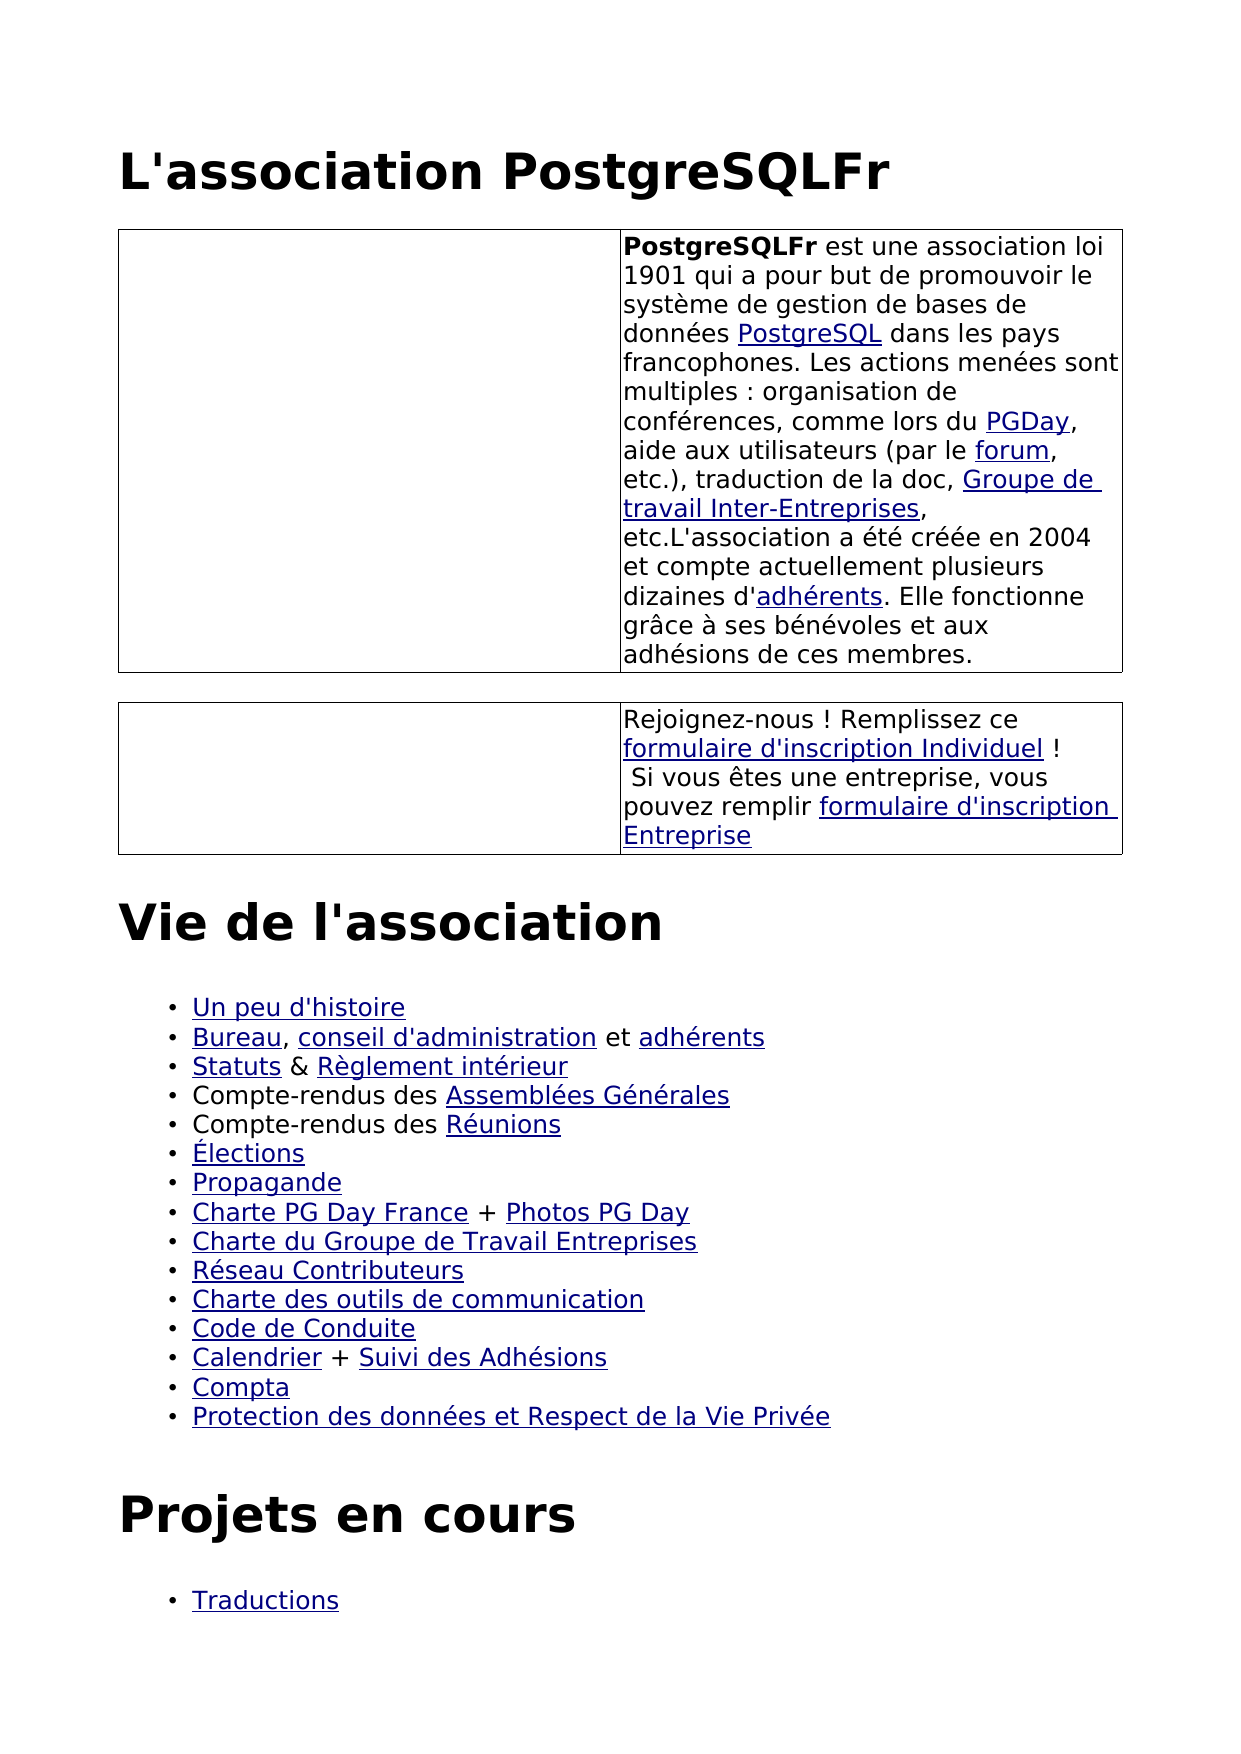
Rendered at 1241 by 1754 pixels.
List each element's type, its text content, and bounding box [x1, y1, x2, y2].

table_header Rejoignez-nous ! Remplissez ce formulaire d'inscription Individuel ! Si vous êtes une entreprise, vous pouvez remplir formulaire d'inscription Entreprise [621, 703, 1122, 853]
list Charte des outils de communication [177, 1285, 1122, 1314]
list Réseau Contributeurs [177, 1256, 1122, 1285]
subtitle Vie de l'association [118, 893, 1122, 952]
table_header PostgreSQLFr est une association loi 1901 qui a pour but de promouvoir le système de gestion de bases de données PostgreSQL dans les pays francophones. Les actions menées sont multiples : organisation de conférences, comme lors du PGDay, aide aux utilisateurs (par le forum, etc.), traduction de la doc, Groupe de travail Inter-Entreprises, etc.L'association a été créée en 2004 et compte actuellement plusieurs dizaines d'adhérents. Elle fonctionne grâce à ses bénévoles et aux adhésions de ces membres. [621, 230, 1122, 672]
list Élections [177, 1139, 1122, 1169]
list Compta [177, 1373, 1122, 1402]
list Code de Conduite [177, 1314, 1122, 1344]
list Compte-rendus des Assemblées Générales [177, 1081, 1122, 1110]
subtitle L'association PostgreSQLFr [118, 143, 1122, 201]
list Calendrier + Suivi des Adhésions [177, 1344, 1122, 1373]
list Charte du Groupe de Travail Entreprises [177, 1227, 1122, 1256]
list Propagande [177, 1169, 1122, 1198]
list Charte PG Day France + Photos PG Day [177, 1198, 1122, 1227]
list Statuts & Règlement intérieur [177, 1052, 1122, 1081]
subtitle Projets en cours [118, 1486, 1122, 1544]
list Traductions [177, 1586, 1122, 1615]
table_header [119, 230, 620, 672]
list Protection des données et Respect de la Vie Privée [177, 1402, 1122, 1431]
list Compte-rendus des Réunions [177, 1110, 1122, 1139]
list Bureau, conseil d'administration et adhérents [177, 1023, 1122, 1052]
table_header [119, 703, 620, 853]
list Un peu d'histoire [177, 994, 1122, 1023]
